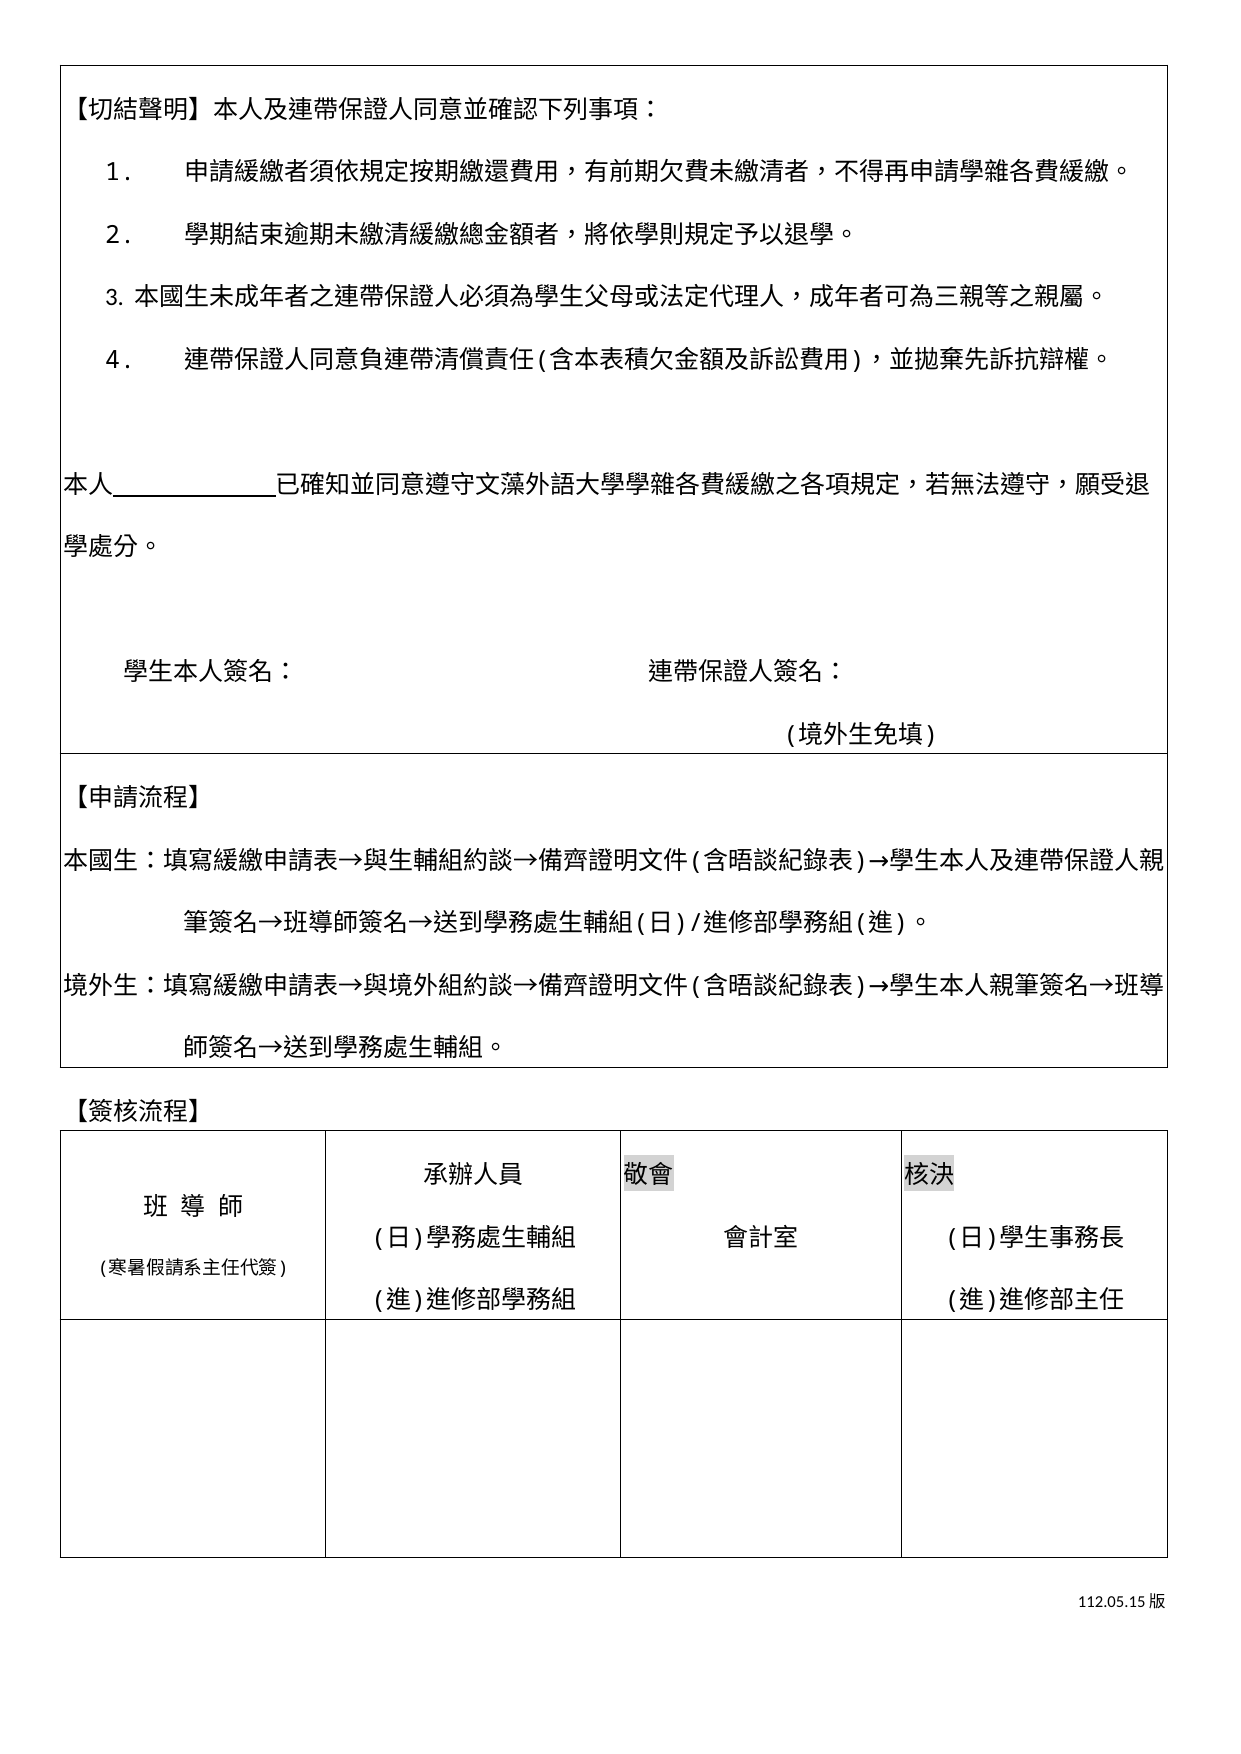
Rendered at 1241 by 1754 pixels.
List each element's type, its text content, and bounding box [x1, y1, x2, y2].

text 112.05.15版 [75, 1558, 1165, 1621]
table_cell [621, 1320, 901, 1557]
table_cell 核決 (日)學生事務長 (進)進修部主任 [902, 1131, 1167, 1319]
table_cell 敬會 會計室 [621, 1131, 901, 1319]
table_cell 承辦人員 (日)學務處生輔組 (進)進修部學務組 [326, 1131, 620, 1319]
table_cell 【切結聲明】本人及連帶保證人同意並確認下列事項： 申請緩繳者須依規定按期繳還費用，有前期欠費未繳清者，不得再申請學雜各費緩繳。 學期結束逾期未繳清緩繳總金額者，將依學則規定予以退學。 本國生未成年者之連帶保證人必須為學生父母或法定代理人，成年者可為三親等之親屬。 連帶保證人同意負連帶清償責任(含本表積欠金額及訴訟費用)，並拋棄先訴抗辯權。 本人 已確知並同意遵守文藻外語大學學雜各費緩繳之各項規定，若無法遵守，願受退學處分。 學生本人簽名： 連帶保證人簽名： (境外生免填) [61, 66, 1167, 753]
table_cell 【申請流程】 本國生：填寫緩繳申請表→與生輔組約談→備齊證明文件(含晤談紀錄表)→學生本人及連帶保證人親 筆簽名→班導師簽名→送到學務處生輔組(日)/進修部學務組(進)。 境外生：填寫緩繳申請表→與境外組約談→備齊證明文件(含晤談紀錄表)→學生本人親筆簽名→班導 師簽名→送到學務處生輔組。 [61, 754, 1167, 1067]
table_cell [61, 1320, 325, 1557]
table_cell [902, 1320, 1167, 1557]
table_cell 班 導 師 (寒暑假請系主任代簽) [61, 1131, 325, 1319]
table_cell [326, 1320, 620, 1557]
table_cell 【簽核流程】 [60, 1068, 1167, 1130]
